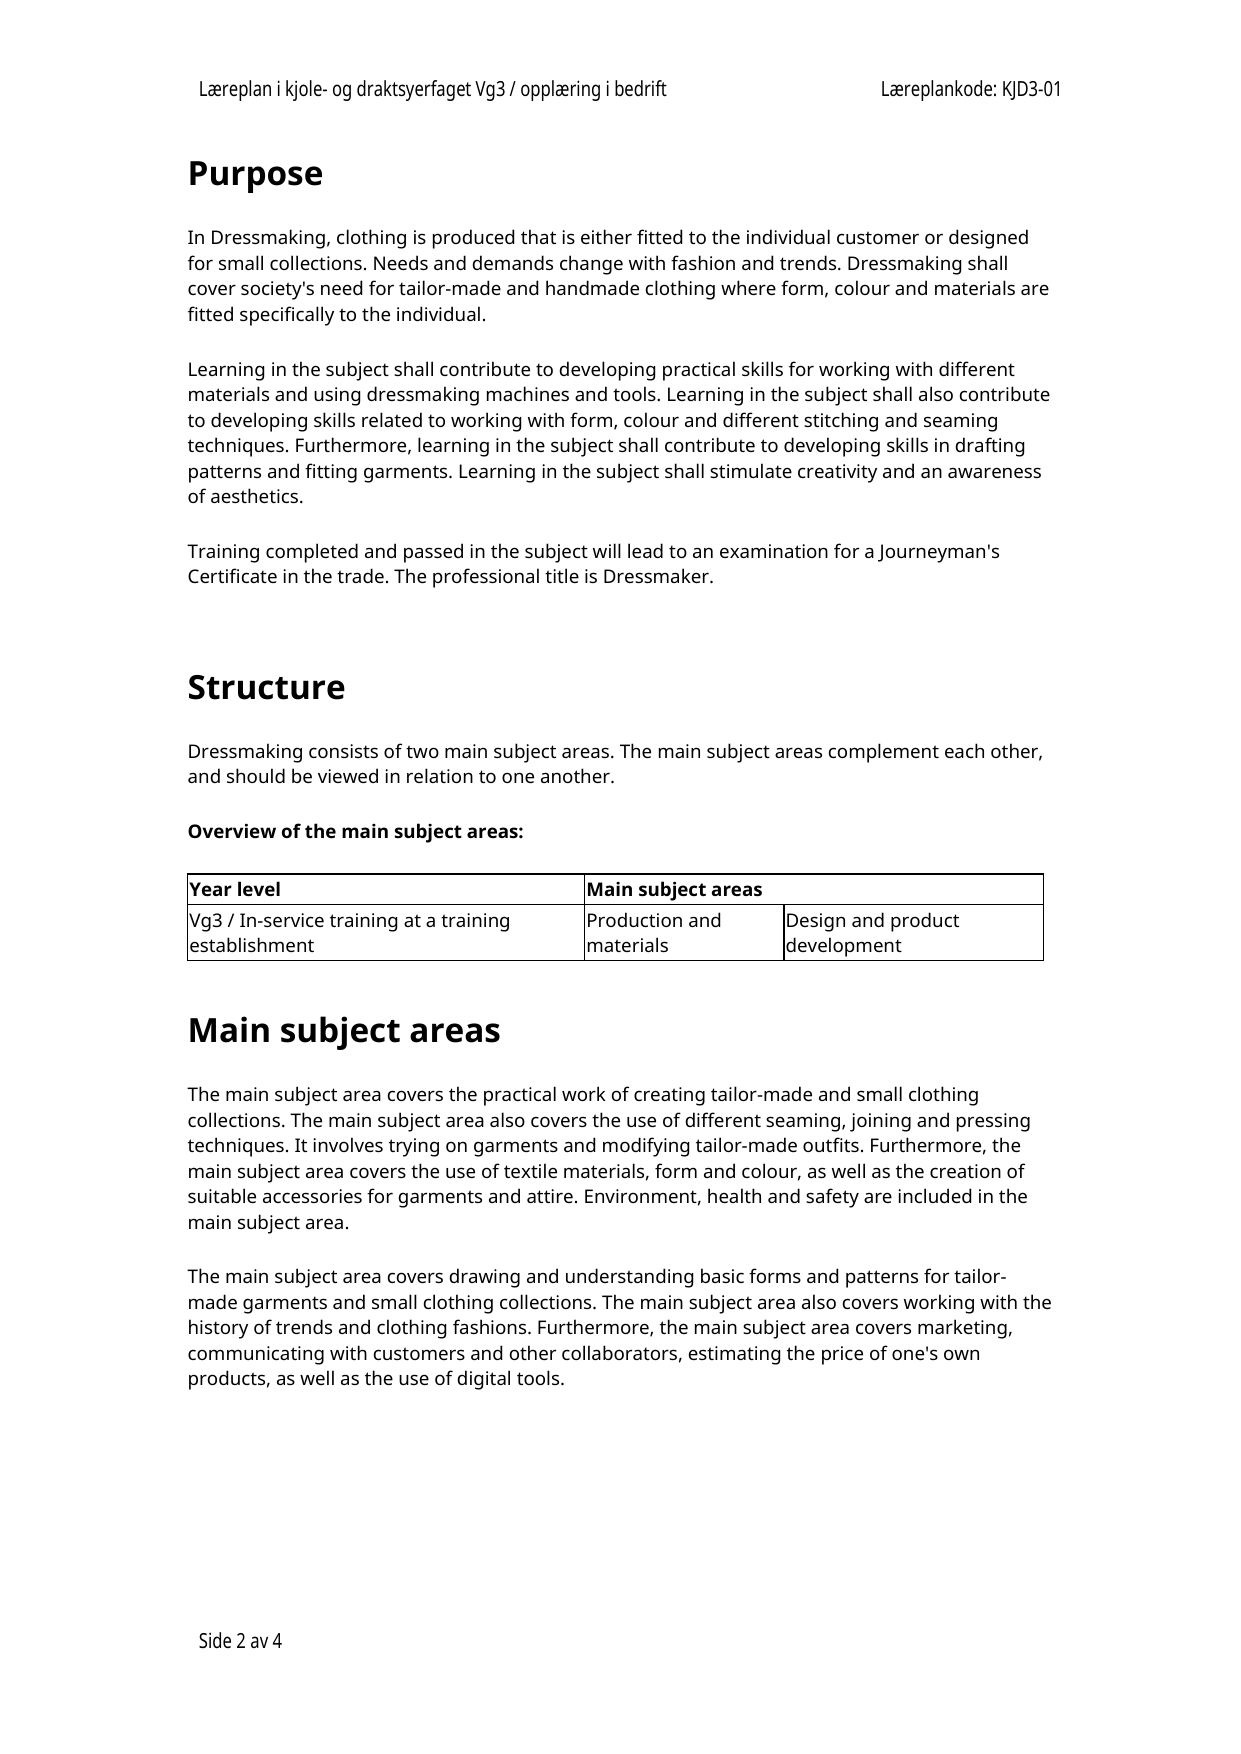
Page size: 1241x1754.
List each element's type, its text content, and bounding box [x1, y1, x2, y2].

text Learning in the subject shall contribute to developing practical skills for working with different materials and using dressmaking machines and tools. Learning in the subject shall also contribute to developing skills related to working with form, colour and different stitching and seaming techniques. Furthermore, learning in the subject shall contribute to developing skills in drafting patterns and fitting garments. Learning in the subject shall stimulate creativity and an awareness of aesthetics. [187, 356, 1053, 509]
text Dressmaking consists of two main subject areas. The main subject areas complement each other, and should be viewed in relation to one another. [615, 738, 1053, 789]
text The main subject area covers the practical work of creating tailor-made and small clothing collections. The main subject area also covers the use of different seaming, joining and pressing techniques. It involves trying on garments and modifying tailor-made outfits. Furthermore, the main subject area covers the use of textile materials, form and colour, as well as the creation of suitable accessories for garments and attire. Environment, health and safety are included in the main subject area. [187, 1081, 1053, 1234]
text Overview of the main subject areas: [187, 818, 1053, 844]
text In Dressmaking, clothing is produced that is either fitted to the individual customer or designed for small collections. Needs and demands change with fashion and trends. Dressmaking shall cover society's need for tailor-made and handmade clothing where form, colour and materials are fitted specifically to the individual. [187, 224, 1053, 327]
subtitle Structure [354, 618, 1053, 709]
subtitle Purpose [332, 150, 1053, 195]
text Training completed and passed in the subject will lead to an examination for a Journeyman's Certificate in the trade. The professional title is Dressmaker. [714, 538, 1053, 589]
text The main subject area covers drawing and understanding basic forms and patterns for tailor-made garments and small clothing collections. The main subject area also covers working with the history of trends and clothing fashions. Furthermore, the main subject area covers marketing, communicating with customers and other collaborators, estimating the price of one's own products, as well as the use of digital tools. [565, 1264, 1053, 1391]
subtitle Main subject areas [510, 961, 1053, 1052]
